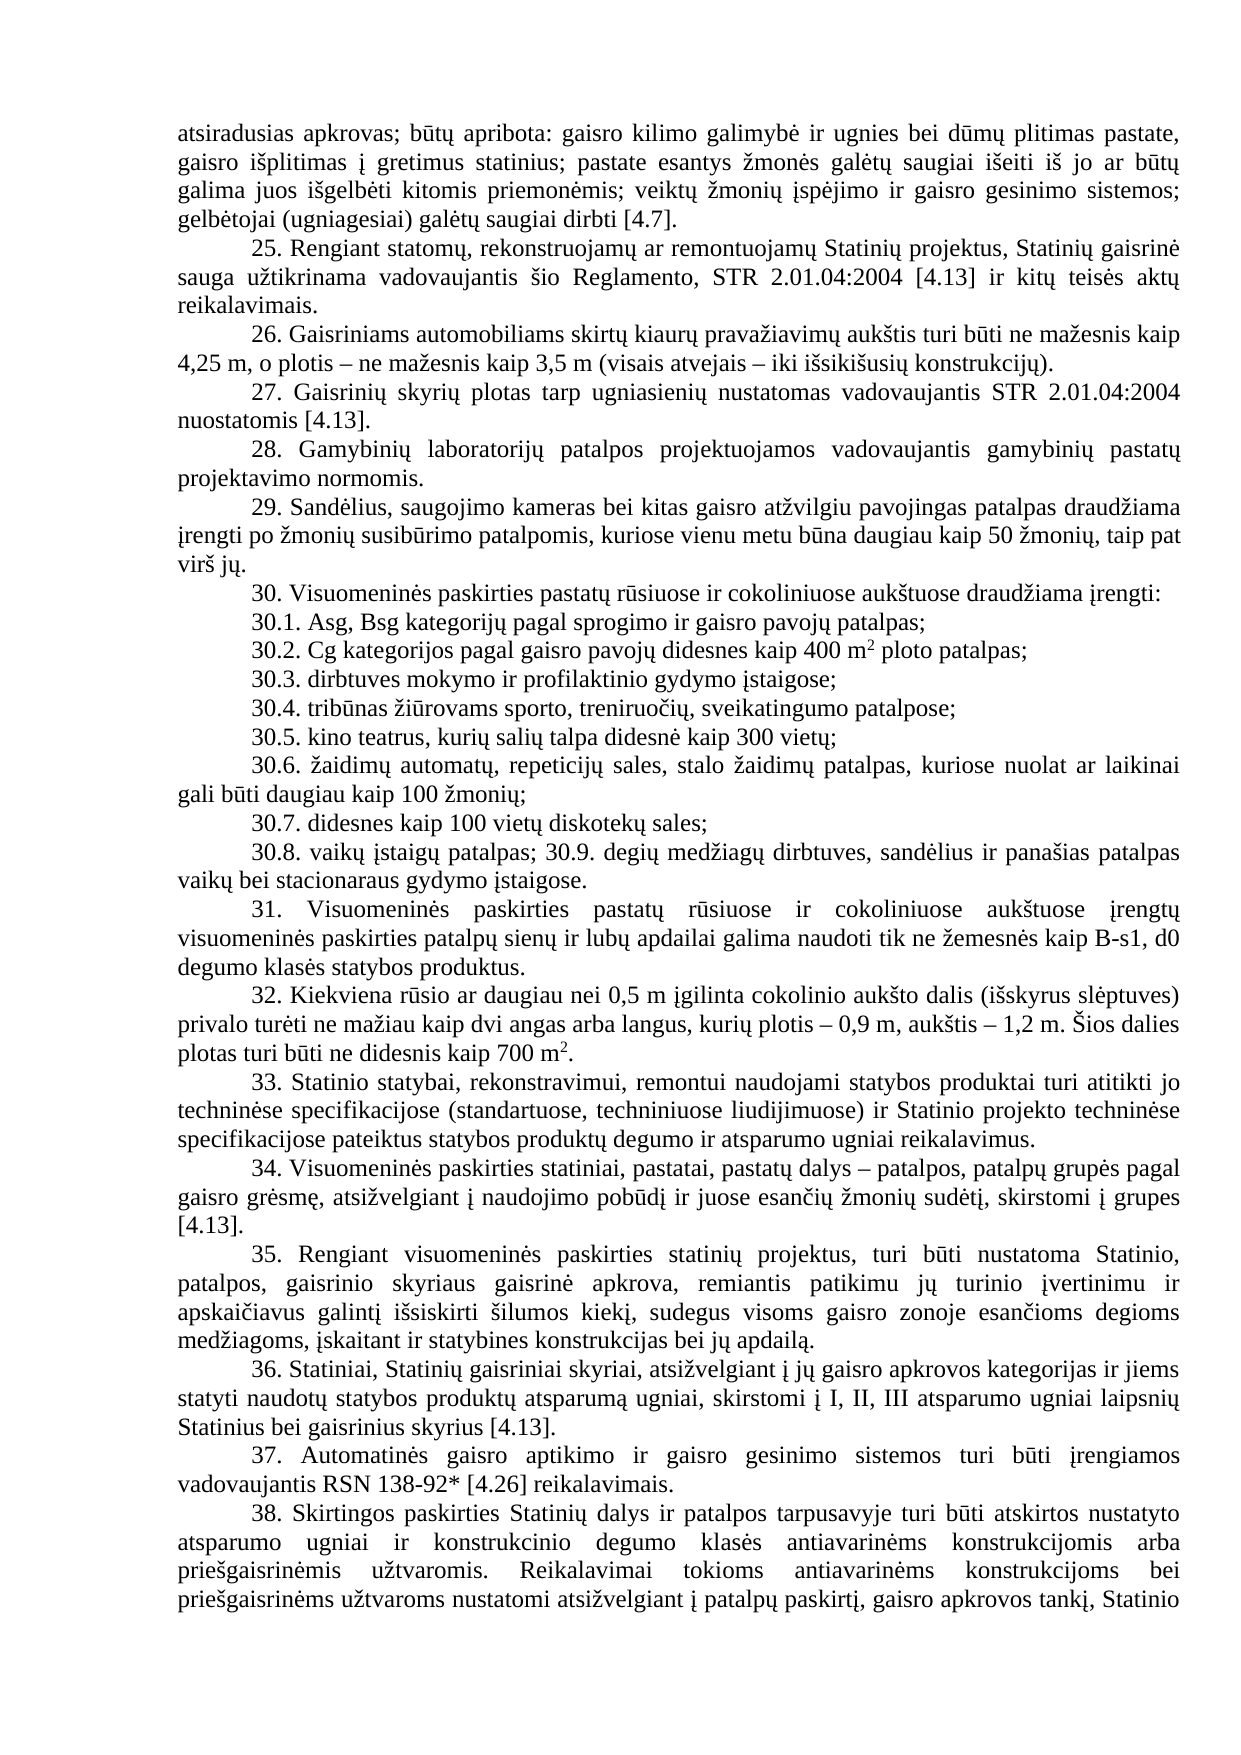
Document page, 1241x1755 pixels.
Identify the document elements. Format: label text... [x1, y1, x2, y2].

text atsiradusias apkrovas; būtų apribota: gaisro kilimo galimybė ir ugnies bei dūmų plitimas pastate, gaisro išplitimas į gretimus statinius; pastate esantys žmonės galėtų saugiai išeiti iš jo ar būtų galima juos išgelbėti kitomis priemonėmis; veiktų žmonių įspėjimo ir gaisro gesinimo sistemos; gelbėtojai (ugniagesiai) galėtų saugiai dirbti [4.7]. [177, 118, 1181, 233]
text 26. Gaisriniams automobiliams skirtų kiaurų pravažiavimų aukštis turi būti ne mažesnis kaip 4,25 m, o plotis – ne mažesnis kaip 3,5 m (visais atvejais – iki išsikišusių konstrukcijų). [177, 319, 1181, 377]
text 37. Automatinės gaisro aptikimo ir gaisro gesinimo sistemos turi būti įrengiamos vadovaujantis RSN 138-92* [4.26] reikalavimais. [177, 1441, 1181, 1498]
text 30.7. didesnes kaip 100 vietų diskotekų sales; [177, 808, 1181, 837]
text 30.5. kino teatrus, kurių salių talpa didesnė kaip 300 vietų; [177, 722, 1181, 751]
text 30.2. Cg kategorijos pagal gaisro pavojų didesnes kaip 400 m2 ploto patalpas; [177, 636, 1181, 664]
text 28. Gamybinių laboratorijų patalpos projektuojamos vadovaujantis gamybinių pastatų projektavimo normomis. [177, 434, 1181, 492]
text 34. Visuomeninės paskirties statiniai, pastatai, pastatų dalys – patalpos, patalpų grupės pagal gaisro grėsmę, atsižvelgiant į naudojimo pobūdį ir juose esančių žmonių sudėtį, skirstomi į grupes [4.13]. [177, 1153, 1181, 1239]
text 30. Visuomeninės paskirties pastatų rūsiuose ir cokoliniuose aukštuose draudžiama įrengti: [177, 578, 1181, 607]
text 30.4. tribūnas žiūrovams sporto, treniruočių, sveikatingumo patalpose; [177, 693, 1181, 722]
text 35. Rengiant visuomeninės paskirties statinių projektus, turi būti nustatoma Statinio, patalpos, gaisrinio skyriaus gaisrinė apkrova, remiantis patikimu jų turinio įvertinimu ir apskaičiavus galintį išsiskirti šilumos kiekį, sudegus visoms gaisro zonoje esančioms degioms medžiagoms, įskaitant ir statybines konstrukcijas bei jų apdailą. [177, 1239, 1181, 1354]
text 36. Statiniai, Statinių gaisriniai skyriai, atsižvelgiant į jų gaisro apkrovos kategorijas ir jiems statyti naudotų statybos produktų atsparumą ugniai, skirstomi į I, II, III atsparumo ugniai laipsnių Statinius bei gaisrinius skyrius [4.13]. [177, 1354, 1181, 1441]
text 31. Visuomeninės paskirties pastatų rūsiuose ir cokoliniuose aukštuose įrengtų visuomeninės paskirties patalpų sienų ir lubų apdailai galima naudoti tik ne žemesnės kaip B-s1, d0 degumo klasės statybos produktus. [177, 894, 1181, 981]
text 32. Kiekviena rūsio ar daugiau nei 0,5 m įgilinta cokolinio aukšto dalis (išskyrus slėptuves) privalo turėti ne mažiau kaip dvi angas arba langus, kurių plotis – 0,9 m, aukštis – 1,2 m. Šios dalies plotas turi būti ne didesnis kaip 700 m2. [177, 981, 1181, 1067]
text 30.1. Asg, Bsg kategorijų pagal sprogimo ir gaisro pavojų patalpas; [177, 607, 1181, 636]
text 30.6. žaidimų automatų, repeticijų sales, stalo žaidimų patalpas, kuriose nuolat ar laikinai gali būti daugiau kaip 100 žmonių; [177, 751, 1181, 808]
text 27. Gaisrinių skyrių plotas tarp ugniasienių nustatomas vadovaujantis STR 2.01.04:2004 nuostatomis [4.13]. [177, 377, 1181, 434]
text 25. Rengiant statomų, rekonstruojamų ar remontuojamų Statinių projektus, Statinių gaisrinė sauga užtikrinama vadovaujantis šio Reglamento, STR 2.01.04:2004 [4.13] ir kitų teisės aktų reikalavimais. [177, 233, 1181, 319]
text 38. Skirtingos paskirties Statinių dalys ir patalpos tarpusavyje turi būti atskirtos nustatyto atsparumo ugniai ir konstrukcinio degumo klasės antiavarinėms konstrukcijomis arba priešgaisrinėmis užtvaromis. Reikalavimai tokioms antiavarinėms konstrukcijoms bei priešgaisrinėms užtvaroms nustatomi atsižvelgiant į patalpų paskirtį, gaisro apkrovos tankį, Statinio [177, 1498, 1181, 1613]
text 30.3. dirbtuves mokymo ir profilaktinio gydymo įstaigose; [177, 664, 1181, 693]
text 30.8. vaikų įstaigų patalpas; 30.9. degių medžiagų dirbtuves, sandėlius ir panašias patalpas vaikų bei stacionaraus gydymo įstaigose. [177, 837, 1181, 894]
text 29. Sandėlius, saugojimo kameras bei kitas gaisro atžvilgiu pavojingas patalpas draudžiama įrengti po žmonių susibūrimo patalpomis, kuriose vienu metu būna daugiau kaip 50 žmonių, taip pat virš jų. [177, 492, 1181, 578]
text 33. Statinio statybai, rekonstravimui, remontui naudojami statybos produktai turi atitikti jo techninėse specifikacijose (standartuose, techniniuose liudijimuose) ir Statinio projekto techninėse specifikacijose pateiktus statybos produktų degumo ir atsparumo ugniai reikalavimus. [177, 1067, 1181, 1153]
